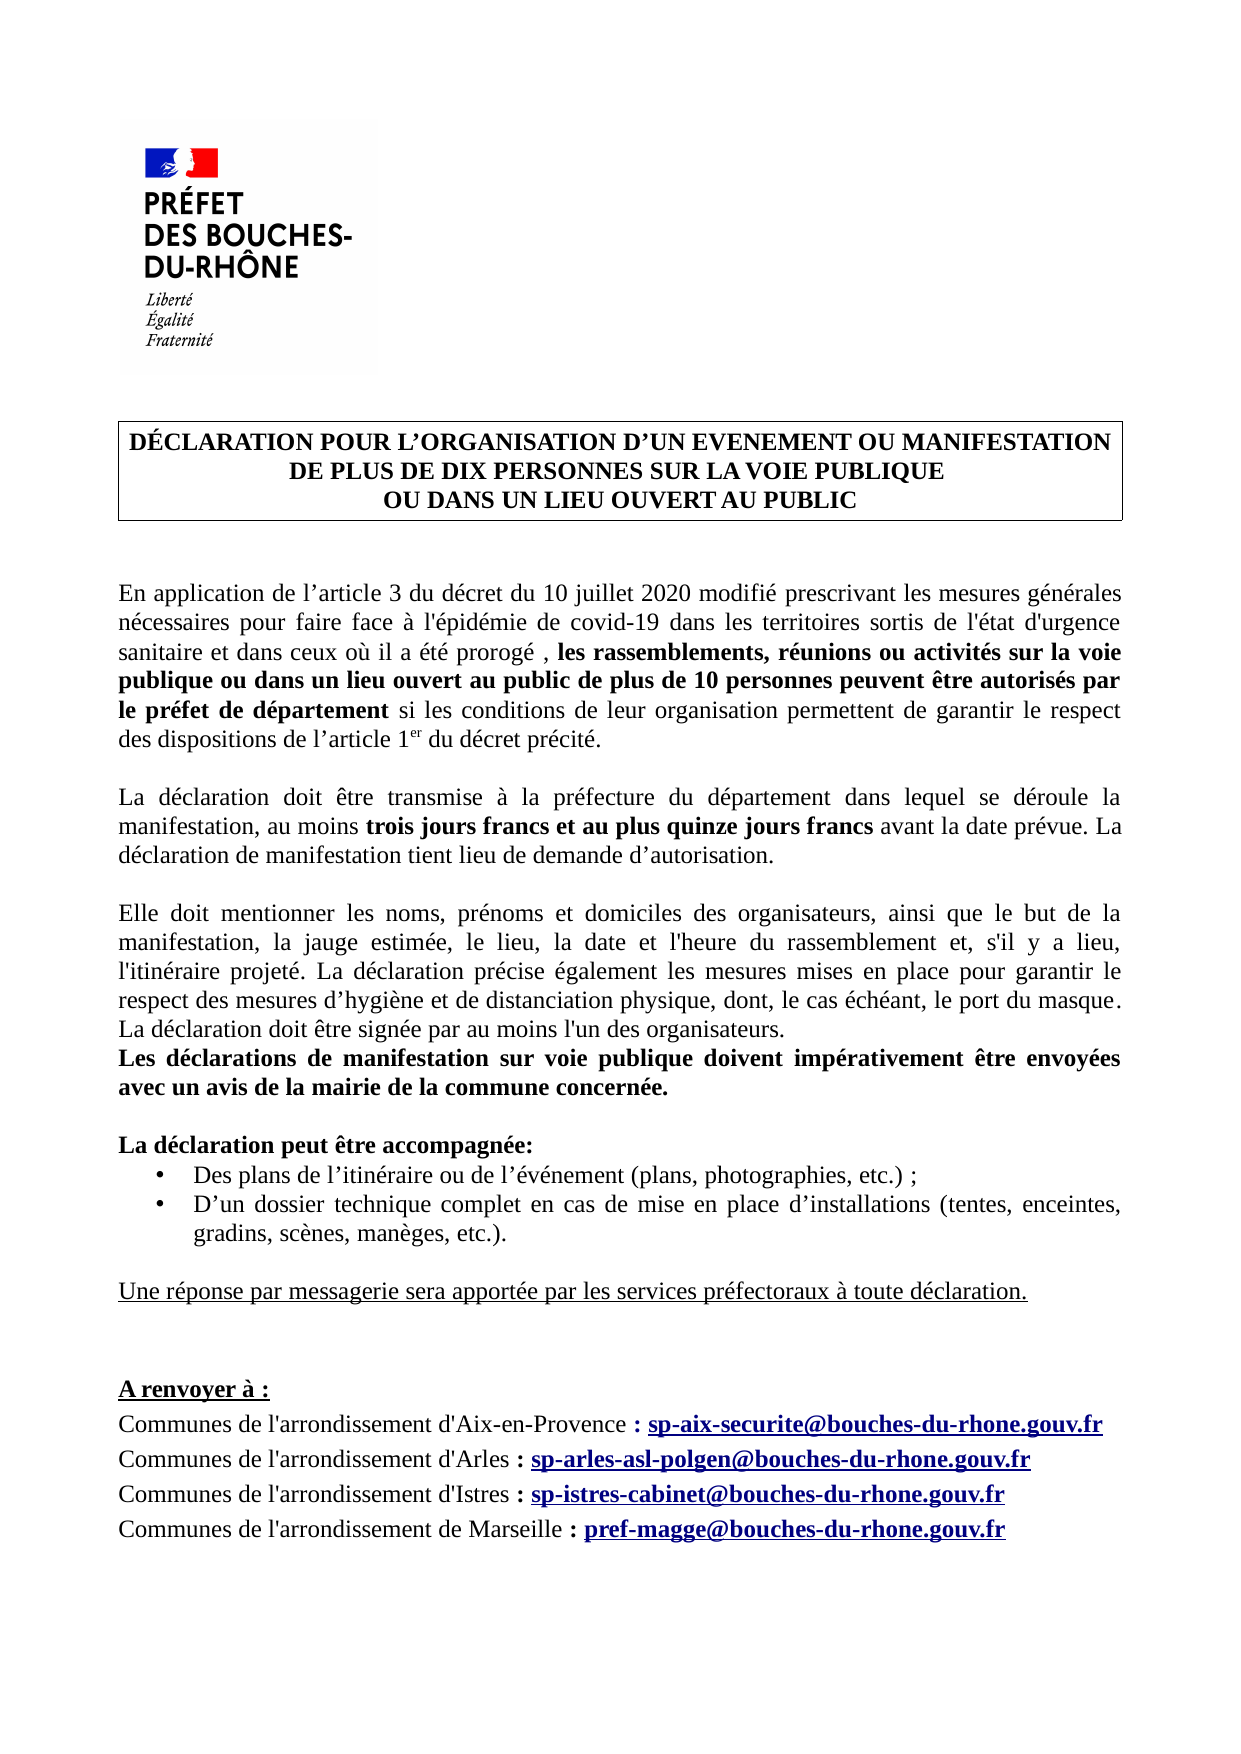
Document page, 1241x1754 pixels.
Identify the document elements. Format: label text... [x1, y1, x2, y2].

text Les déclarations de manifestation sur voie publique doivent impérativement être envoyées avec un avis de la mairie de la commune concernée. [118, 1043, 1122, 1101]
list Des plans de l’itinéraire ou de l’événement (plans, photographies, etc.) ; [156, 1159, 1122, 1188]
text La déclaration doit être transmise à la préfecture du département dans lequel se déroule la manifestation, au moins trois jours francs et au plus quinze jours francs avant la date prévue. La déclaration de manifestation tient lieu de demande d’autorisation. [118, 782, 1122, 869]
list D’un dossier technique complet en cas de mise en place d’installations (tentes, enceintes, gradins, scènes, manèges, etc.). [156, 1188, 1122, 1247]
text Communes de l'arrondissement de Marseille : pref-magge@bouches-du-rhone.gouv.fr [118, 1513, 1122, 1543]
text Communes de l'arrondissement d'Aix-en-Provence : sp-aix-securite@bouches-du-rhone.gouv.fr [118, 1409, 1122, 1438]
text A renvoyer à : [118, 1374, 1122, 1403]
table_header DÉCLARATION POUR L’ORGANISATION D’UN EVENEMENT OU MANIFESTATION DE PLUS DE DIX PERSONNES SUR LA VOIE PUBLIQUE OU DANS UN LIEU OUVERT AU PUBLIC [119, 422, 1122, 520]
text En application de l’article 3 du décret du 10 juillet 2020 modifié prescrivant les mesures générales nécessaires pour faire face à l'épidémie de covid-19 dans les territoires sortis de l'état d'urgence sanitaire et dans ceux où il a été prorogé , les rassemblements, réunions ou activités sur la voie publique ou dans un lieu ouvert au public de plus de 10 personnes peuvent être autorisés par le préfet de département si les conditions de leur organisation permettent de garantir le respect des dispositions de l’article 1er du décret précité. [118, 578, 1122, 753]
text La déclaration peut être accompagnée: [118, 1130, 1122, 1159]
text Elle doit mentionner les noms, prénoms et domiciles des organisateurs, ainsi que le but de la manifestation, la jauge estimée, le lieu, la date et l'heure du rassemblement et, s'il y a lieu, l'itinéraire projeté. La déclaration précise également les mesures mises en place pour garantir le respect des mesures d’hygiène et de distanciation physique, dont, le cas échéant, le port du masque. La déclaration doit être signée par au moins l'un des organisateurs. [118, 898, 1122, 1043]
picture [119, 119, 378, 375]
text Communes de l'arrondissement d'Istres : sp-istres-cabinet@bouches-du-rhone.gouv.fr [118, 1479, 1122, 1508]
text Communes de l'arrondissement d'Arles : sp-arles-asl-polgen@bouches-du-rhone.gouv.fr [118, 1444, 1122, 1473]
text Une réponse par messagerie sera apportée par les services préfectoraux à toute déclaration. [118, 1276, 1122, 1305]
